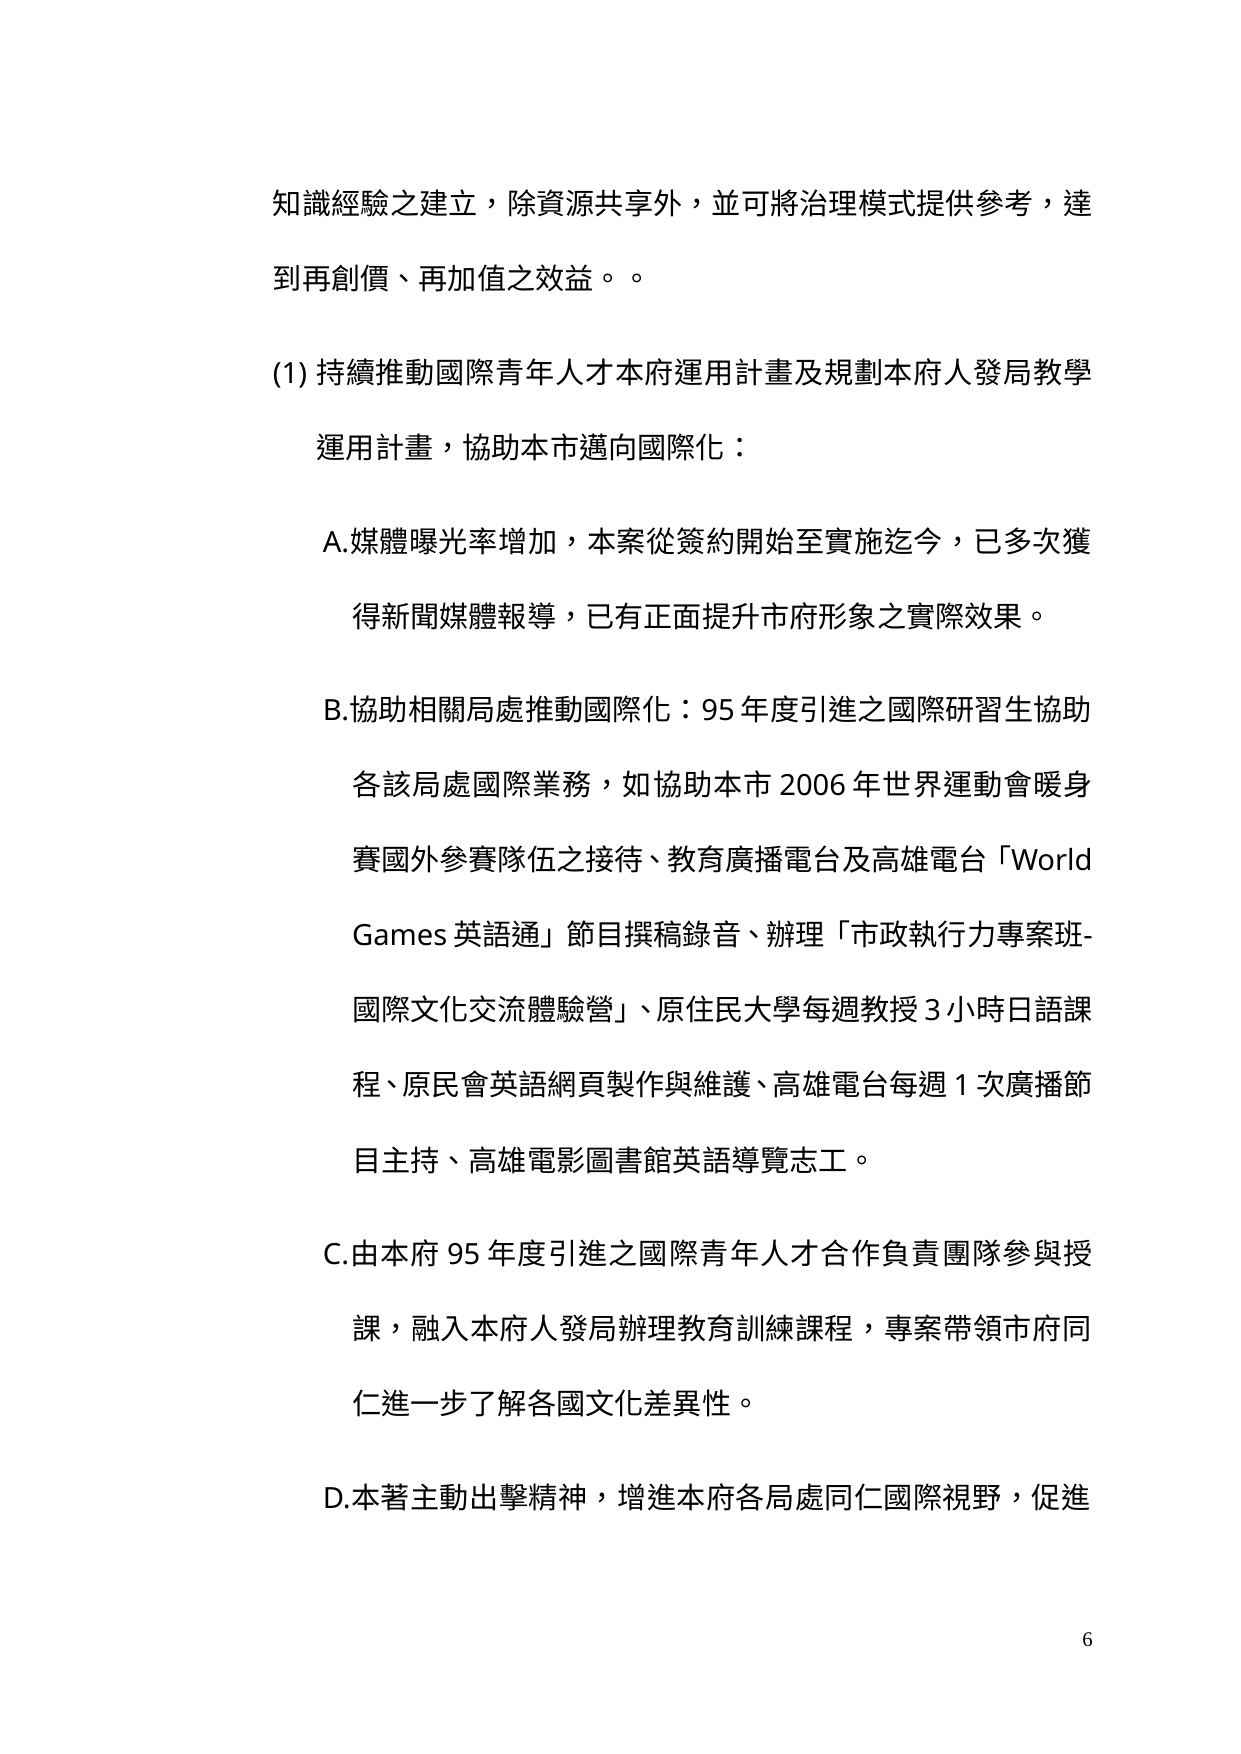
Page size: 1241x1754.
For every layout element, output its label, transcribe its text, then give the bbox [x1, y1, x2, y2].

text A.媒體曝光率增加，本案從簽約開始至實施迄今，已多次獲得新聞媒體報導，已有正面提升市府形象之實際效果。 [323, 502, 1092, 652]
text C.由本府95年度引進之國際青年人才合作負責團隊參與授課，融入本府人發局辦理教育訓練課程，專案帶領市府同仁進一步了解各國文化差異性。 [323, 1214, 1092, 1439]
text (1) 持續推動國際青年人才本府運用計畫及規劃本府人發局教學運用計畫，協助本市邁向國際化： [273, 333, 1092, 483]
text B.協助相關局處推動國際化：95年度引進之國際研習生協助各該局處國際業務，如協助本市2006年世界運動會暖身賽國外參賽隊伍之接待、教育廣播電台及高雄電台「World Games英語通」節目撰稿錄音、辦理「市政執行力專案班-國際文化交流體驗營」、原住民大學每週教授3小時日語課程、原民會英語網頁製作與維護、高雄電台每週1次廣播節目主持、高雄電影圖書館英語導覽志工。 [323, 671, 1092, 1196]
text 知識經驗之建立，除資源共享外，並可將治理模式提供參考，達到再創價、再加值之效益。。 [273, 164, 1092, 314]
text D.本著主動出擊精神，增進本府各局處同仁國際視野，促進 [323, 1458, 1092, 1533]
